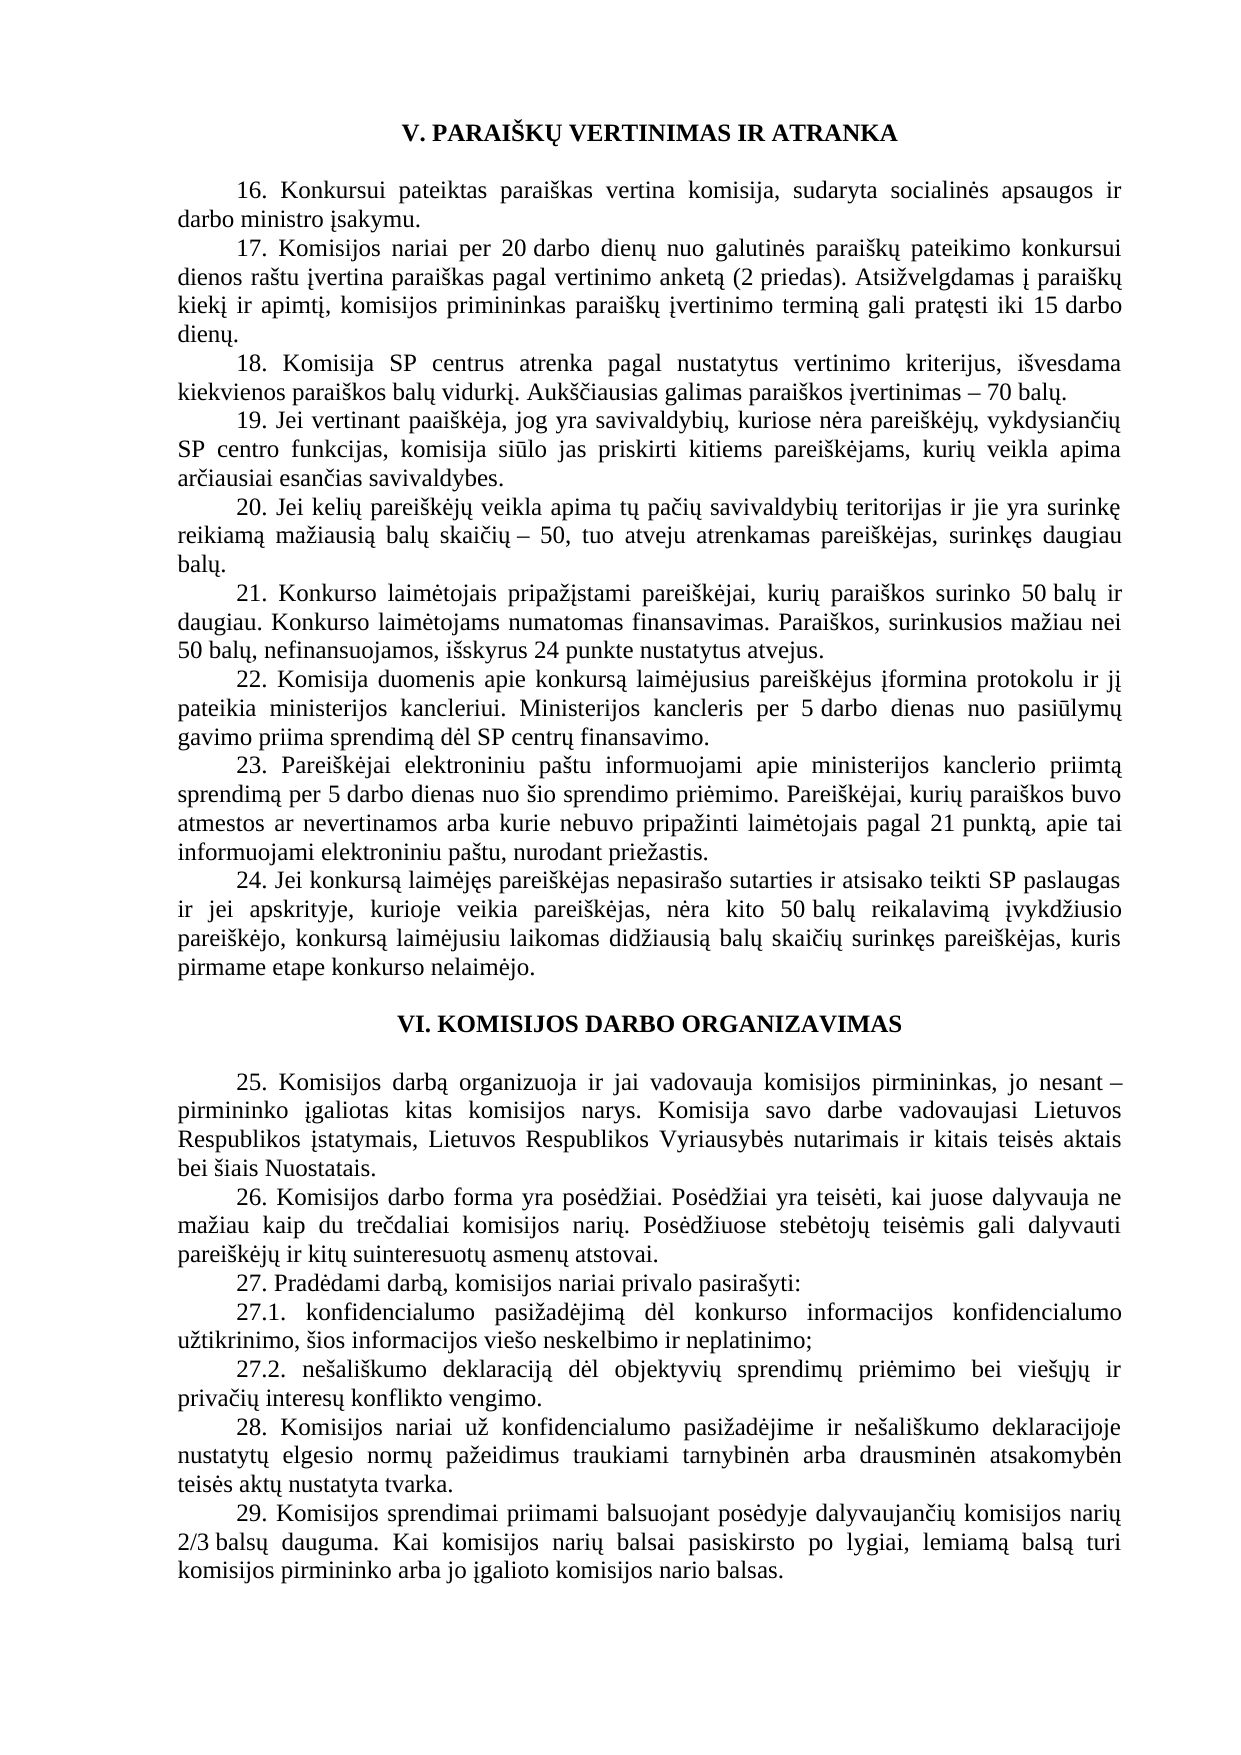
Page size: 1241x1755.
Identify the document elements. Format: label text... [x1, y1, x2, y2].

text 16. Konkursui pateiktas paraiškas vertina komisija, sudaryta socialinės apsaugos ir darbo ministro įsakymu. [177, 176, 1122, 233]
text 28. Komisijos nariai už konfidencialumo pasižadėjime ir nešališkumo deklaracijoje nustatytų elgesio normų pažeidimus traukiami tarnybinėn arba drausminėn atsakomybėn teisės aktų nustatyta tvarka. [177, 1412, 1122, 1498]
text 19. Jei vertinant paaiškėja, jog yra savivaldybių, kuriose nėra pareiškėjų, vykdysiančių SP centro funkcijas, komisija siūlo jas priskirti kitiems pareiškėjams, kurių veikla apima arčiausiai esančias savivaldybes. [177, 406, 1122, 492]
text 22. Komisija duomenis apie konkursą laimėjusius pareiškėjus įformina protokolu ir jį pateikia ministerijos kancleriui. Ministerijos kancleris per 5 darbo dienas nuo pasiūlymų gavimo priima sprendimą dėl SP centrų finansavimo. [177, 664, 1122, 751]
text 24. Jei konkursą laimėjęs pareiškėjas nepasirašo sutarties ir atsisako teikti SP paslaugas ir jei apskrityje, kurioje veikia pareiškėjas, nėra kito 50 balų reikalavimą įvykdžiusio pareiškėjo, konkursą laimėjusiu laikomas didžiausią balų skaičių surinkęs pareiškėjas, kuris pirmame etape konkurso nelaimėjo. [177, 866, 1122, 981]
text 27.2. nešališkumo deklaraciją dėl objektyvių sprendimų priėmimo bei viešųjų ir privačių interesų konflikto vengimo. [177, 1354, 1122, 1412]
text 25. Komisijos darbą organizuoja ir jai vadovauja komisijos pirmininkas, jo nesant – pirmininko įgaliotas kitas komisijos narys. Komisija savo darbe vadovaujasi Lietuvos Respublikos įstatymais, Lietuvos Respublikos Vyriausybės nutarimais ir kitais teisės aktais bei šiais Nuostatais. [177, 1067, 1122, 1182]
text 27. Pradėdami darbą, komisijos nariai privalo pasirašyti: [177, 1268, 1122, 1297]
text 18. Komisija SP centrus atrenka pagal nustatytus vertinimo kriterijus, išvesdama kiekvienos paraiškos balų vidurkį. Aukščiausias galimas paraiškos įvertinimas – 70 balų. [177, 348, 1122, 406]
text 26. Komisijos darbo forma yra posėdžiai. Posėdžiai yra teisėti, kai juose dalyvauja ne mažiau kaip du trečdaliai komisijos narių. Posėdžiuose stebėtojų teisėmis gali dalyvauti pareiškėjų ir kitų suinteresuotų asmenų atstovai. [177, 1182, 1122, 1268]
text 20. Jei kelių pareiškėjų veikla apima tų pačių savivaldybių teritorijas ir jie yra surinkę reikiamą mažiausią balų skaičių – 50, tuo atveju atrenkamas pareiškėjas, surinkęs daugiau balų. [177, 492, 1122, 578]
text 21. Konkurso laimėtojais pripažįstami pareiškėjai, kurių paraiškos surinko 50 balų ir daugiau. Konkurso laimėtojams numatomas finansavimas. Paraiškos, surinkusios mažiau nei 50 balų, nefinansuojamos, išskyrus 24 punkte nustatytus atvejus. [177, 578, 1122, 664]
text 27.1. konfidencialumo pasižadėjimą dėl konkurso informacijos konfidencialumo užtikrinimo, šios informacijos viešo neskelbimo ir neplatinimo; [177, 1297, 1122, 1354]
text 23. Pareiškėjai elektroniniu paštu informuojami apie ministerijos kanclerio priimtą sprendimą per 5 darbo dienas nuo šio sprendimo priėmimo. Pareiškėjai, kurių paraiškos buvo atmestos ar nevertinamos arba kurie nebuvo pripažinti laimėtojais pagal 21 punktą, apie tai informuojami elektroniniu paštu, nurodant priežastis. [177, 751, 1122, 866]
text V. PARAIŠKŲ VERTINIMAS IR ATRANKA [177, 118, 1122, 147]
text 29. Komisijos sprendimai priimami balsuojant posėdyje dalyvaujančių komisijos narių 2/3 balsų dauguma. Kai komisijos narių balsai pasiskirsto po lygiai, lemiamą balsą turi komisijos pirmininko arba jo įgalioto komisijos nario balsas. [177, 1498, 1122, 1584]
text VI. KOMISIJOS DARBO ORGANIZAVIMAS [177, 1009, 1122, 1038]
text 17. Komisijos nariai per 20 darbo dienų nuo galutinės paraiškų pateikimo konkursui dienos raštu įvertina paraiškas pagal vertinimo anketą (2 priedas). Atsižvelgdamas į paraiškų kiekį ir apimtį, komisijos primininkas paraiškų įvertinimo terminą gali pratęsti iki 15 darbo dienų. [177, 233, 1122, 348]
